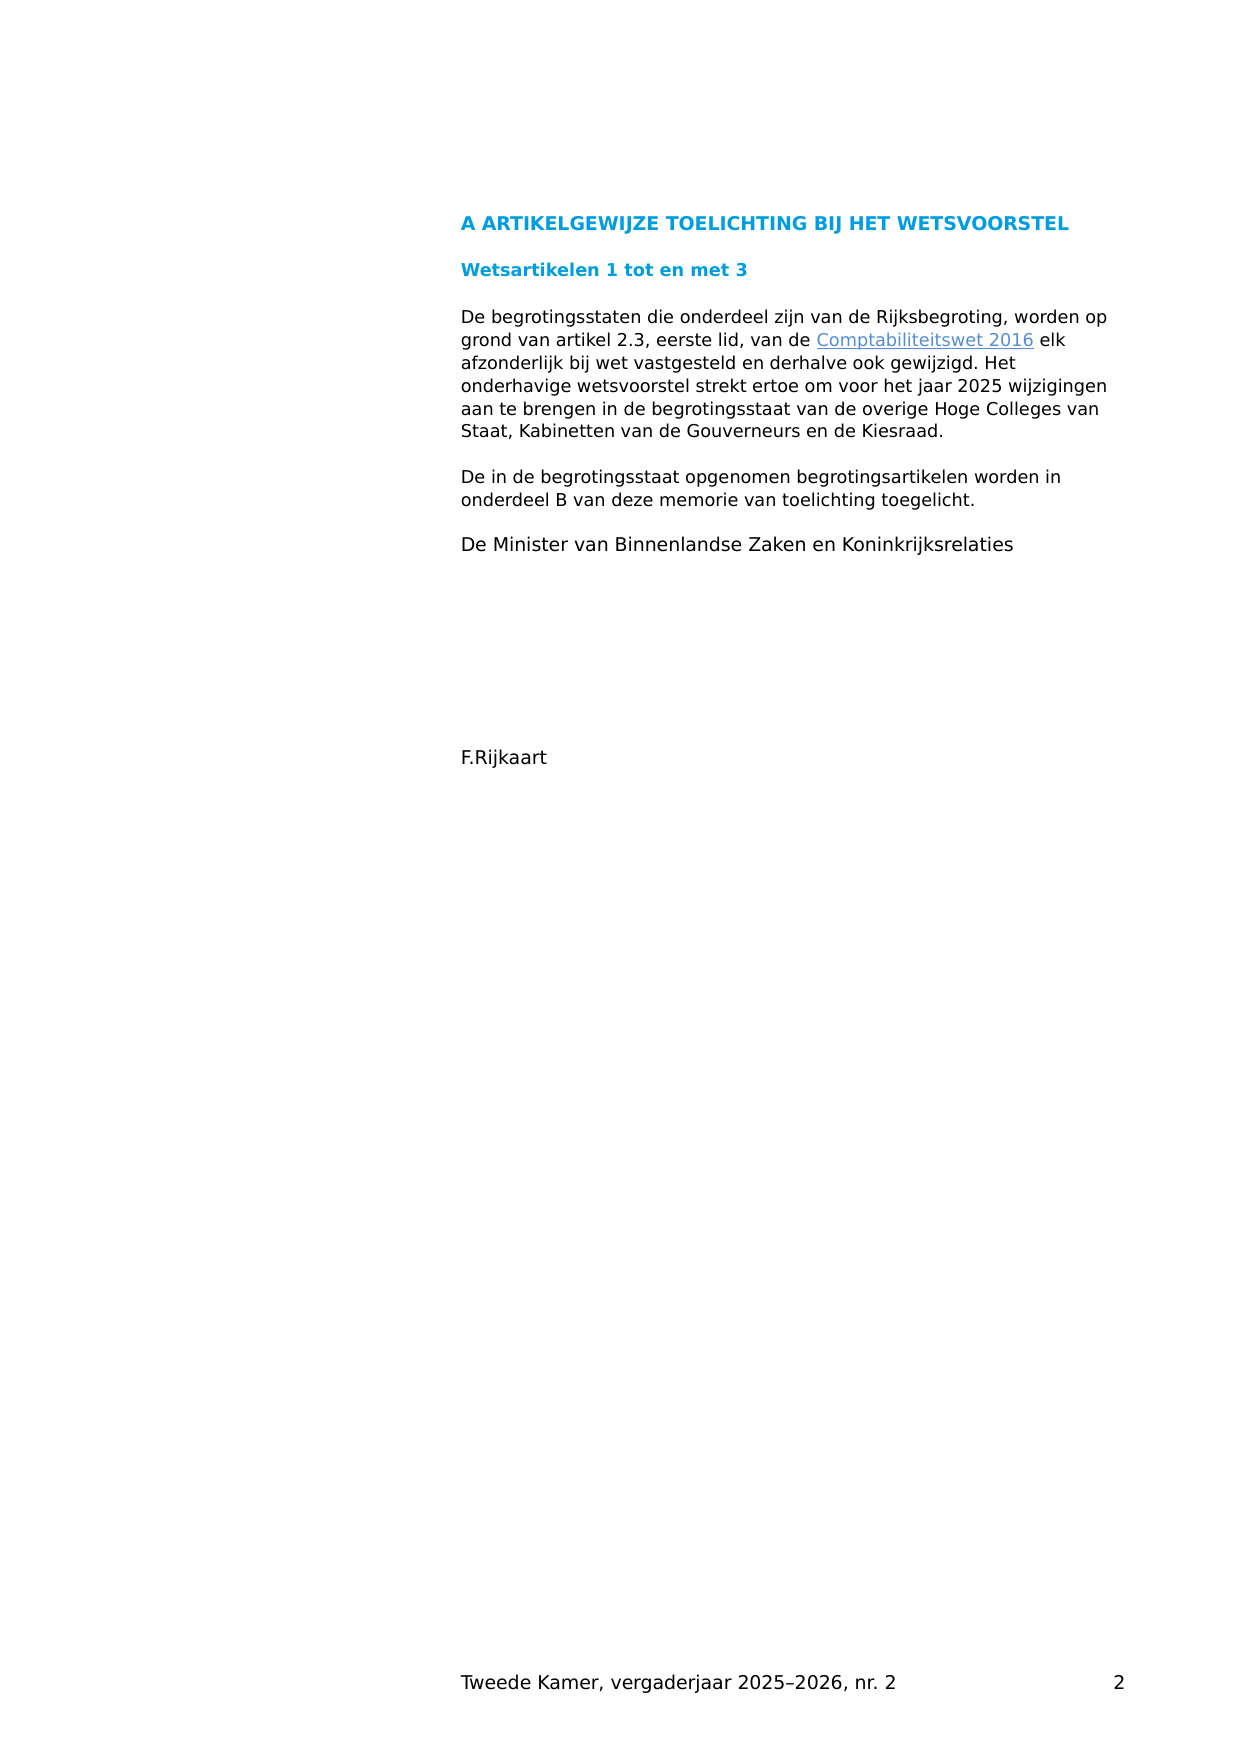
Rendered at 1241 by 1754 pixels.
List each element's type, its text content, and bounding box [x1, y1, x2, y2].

text De begrotingsstaten die onderdeel zijn van de Rijksbegroting, worden op grond van artikel 2.3, eerste lid, van de Comptabiliteitswet 2016 elk afzonderlijk bij wet vastgesteld en derhalve ook gewijzigd. Het onderhavige wetsvoorstel strekt ertoe om voor het jaar 2025 wijzigingen aan te brengen in de begrotingsstaat van de overige Hoge Colleges van Staat, Kabinetten van de Gouverneurs en de Kiesraad. [461, 305, 1125, 442]
text De Minister van Binnenlandse Zaken en Koninkrijksrelaties [461, 534, 1125, 556]
title A Artikelgewijze toelichting bij het wetsvoorstel [461, 213, 1125, 235]
text F.Rijkaart [461, 747, 1125, 769]
text De in de begrotingsstaat opgenomen begrotingsartikelen worden in onderdeel B van deze memorie van toelichting toegelicht. [461, 465, 1125, 511]
title Wetsartikelen 1 tot en met 3 [461, 258, 1125, 281]
